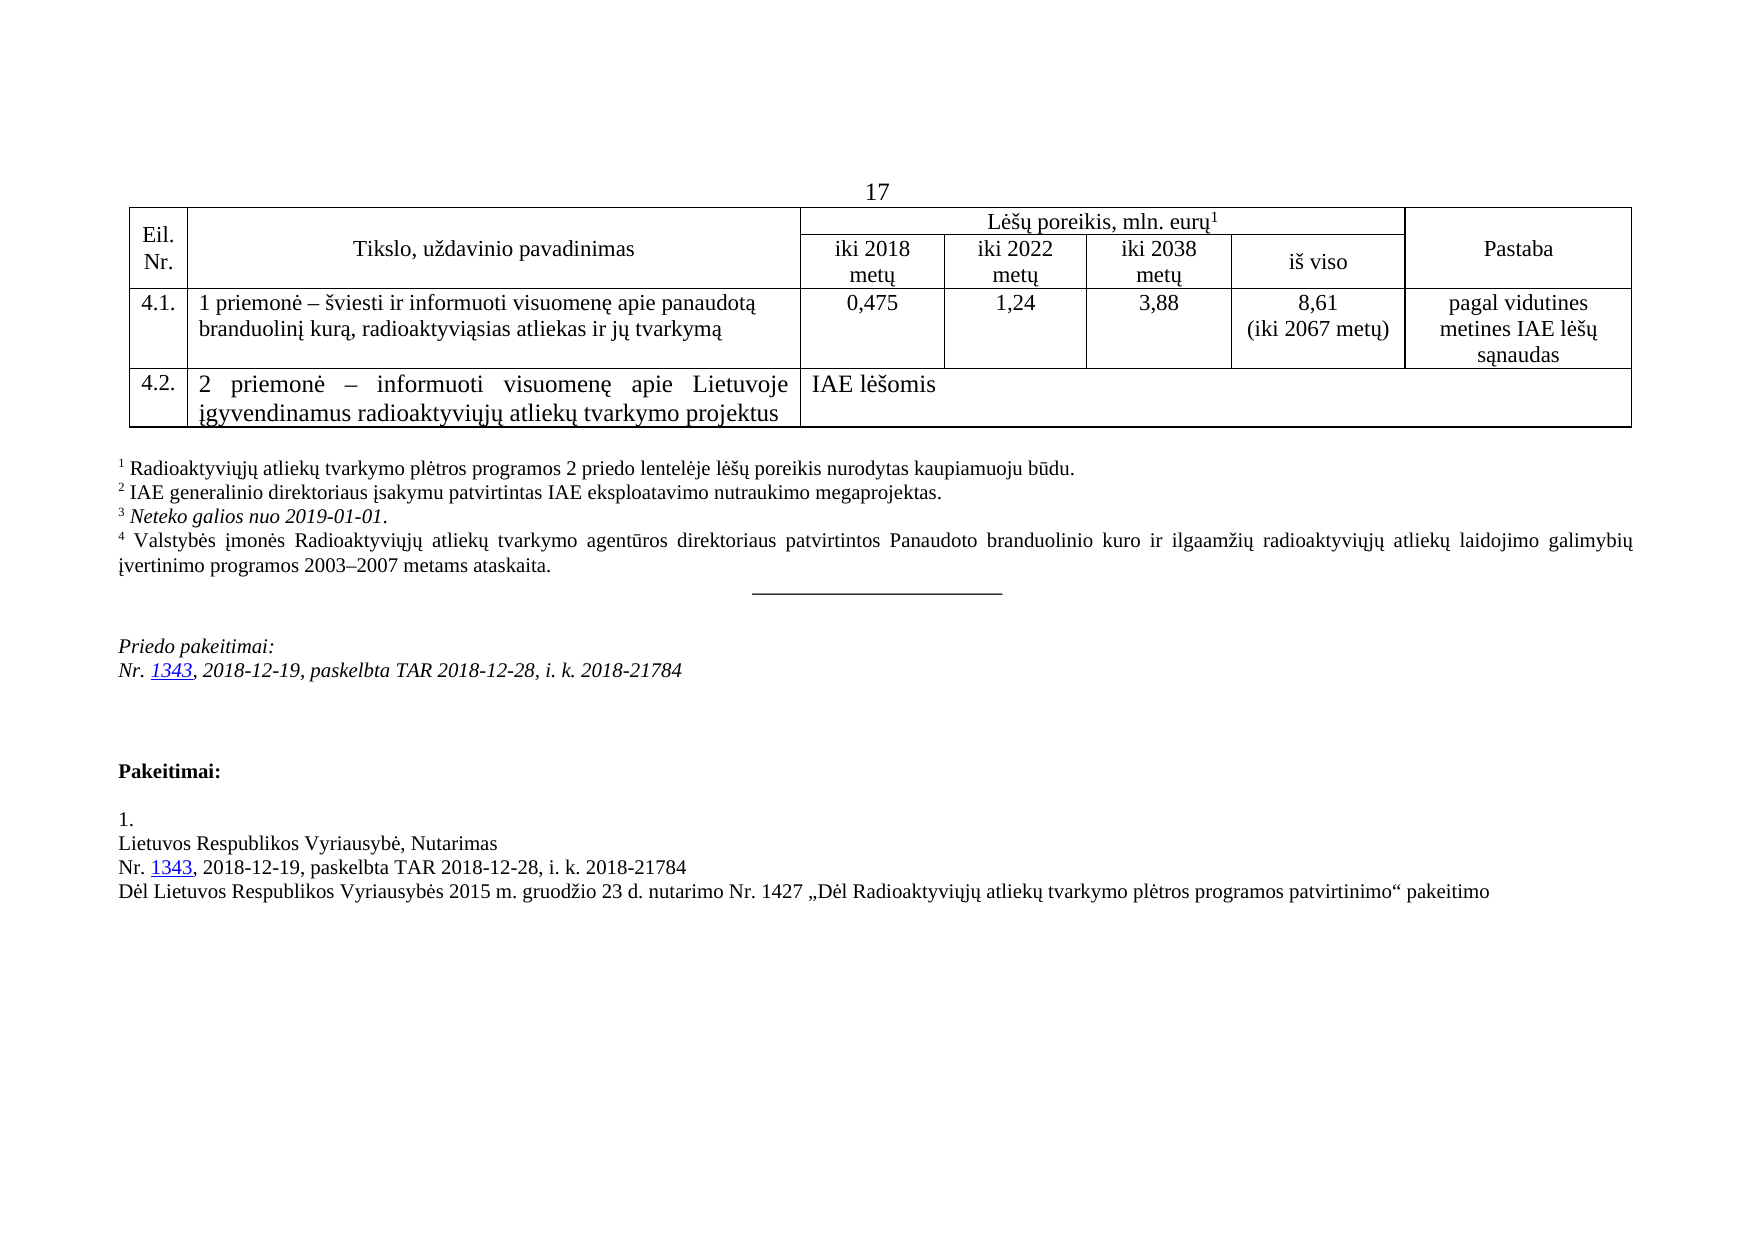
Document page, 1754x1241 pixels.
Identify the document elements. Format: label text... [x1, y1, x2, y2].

text 1 Radioaktyviųjų atliekų tvarkymo plėtros programos 2 priedo lentelėje lėšų poreikis nurodytas kaupiamuoju būdu. [118, 456, 1636, 480]
table_cell iki 2022 metų [945, 235, 1086, 288]
table_cell 4.2. [130, 369, 187, 426]
text 4 Valstybės įmonės Radioaktyviųjų atliekų tvarkymo agentūros direktoriaus patvirtintos Panaudoto branduolinio kuro ir ilgaamžių radioaktyviųjų atliekų laidojimo galimybių įvertinimo programos 2003–2007 metams ataskaita. [118, 528, 1636, 577]
table_cell 1,24 [945, 289, 1086, 368]
table_cell IAE lėšomis [801, 369, 1631, 426]
table_header Lėšų poreikis, mln. eurų1 [801, 208, 1404, 234]
table_cell 1 priemonė – šviesti ir informuoti visuomenę apie panaudotą branduolinį kurą, radioaktyviąsias atliekas ir jų tvarkymą [188, 289, 800, 368]
text Priedo pakeitimai: [118, 634, 1636, 658]
table_header Pastaba [1406, 208, 1631, 288]
table_cell iki 2018 metų [801, 235, 944, 288]
table_cell 2 priemonė – informuoti visuomenę apie Lietuvoje įgyvendinamus radioaktyviųjų atliekų tvarkymo projektus [188, 369, 800, 426]
table_cell 0,475 [801, 289, 944, 368]
table_cell pagal vidutines metines IAE lėšų sąnaudas [1406, 289, 1631, 368]
text Nr. 1343, 2018-12-19, paskelbta TAR 2018-12-28, i. k. 2018-21784 [118, 855, 1636, 879]
text Dėl Lietuvos Respublikos Vyriausybės 2015 m. gruodžio 23 d. nutarimo Nr. 1427 „Dėl Radioaktyviųjų atliekų tvarkymo plėtros programos patvirtinimo“ pakeitimo [118, 879, 1636, 903]
text 1. [118, 807, 1636, 831]
table_header Eil. Nr. [130, 208, 187, 288]
text 3 Neteko galios nuo 2019-01-01. [118, 504, 1636, 528]
table_cell 3,88 [1087, 289, 1231, 368]
text 2 IAE generalinio direktoriaus įsakymu patvirtintas IAE eksploatavimo nutraukimo megaprojektas. [118, 480, 1636, 504]
table_cell iš viso [1232, 235, 1404, 288]
table_cell 4.1. [130, 289, 187, 368]
text –––––––––––––––––––– [118, 577, 1636, 605]
text Nr. 1343, 2018-12-19, paskelbta TAR 2018-12-28, i. k. 2018-21784 [118, 658, 1636, 682]
text Lietuvos Respublikos Vyriausybė, Nutarimas [118, 831, 1636, 855]
table_cell iki 2038 metų [1087, 235, 1231, 288]
text Pakeitimai: [118, 759, 1636, 783]
table_cell 8,61 (iki 2067 metų) [1232, 289, 1404, 368]
table_header Tikslo, uždavinio pavadinimas [188, 208, 800, 288]
